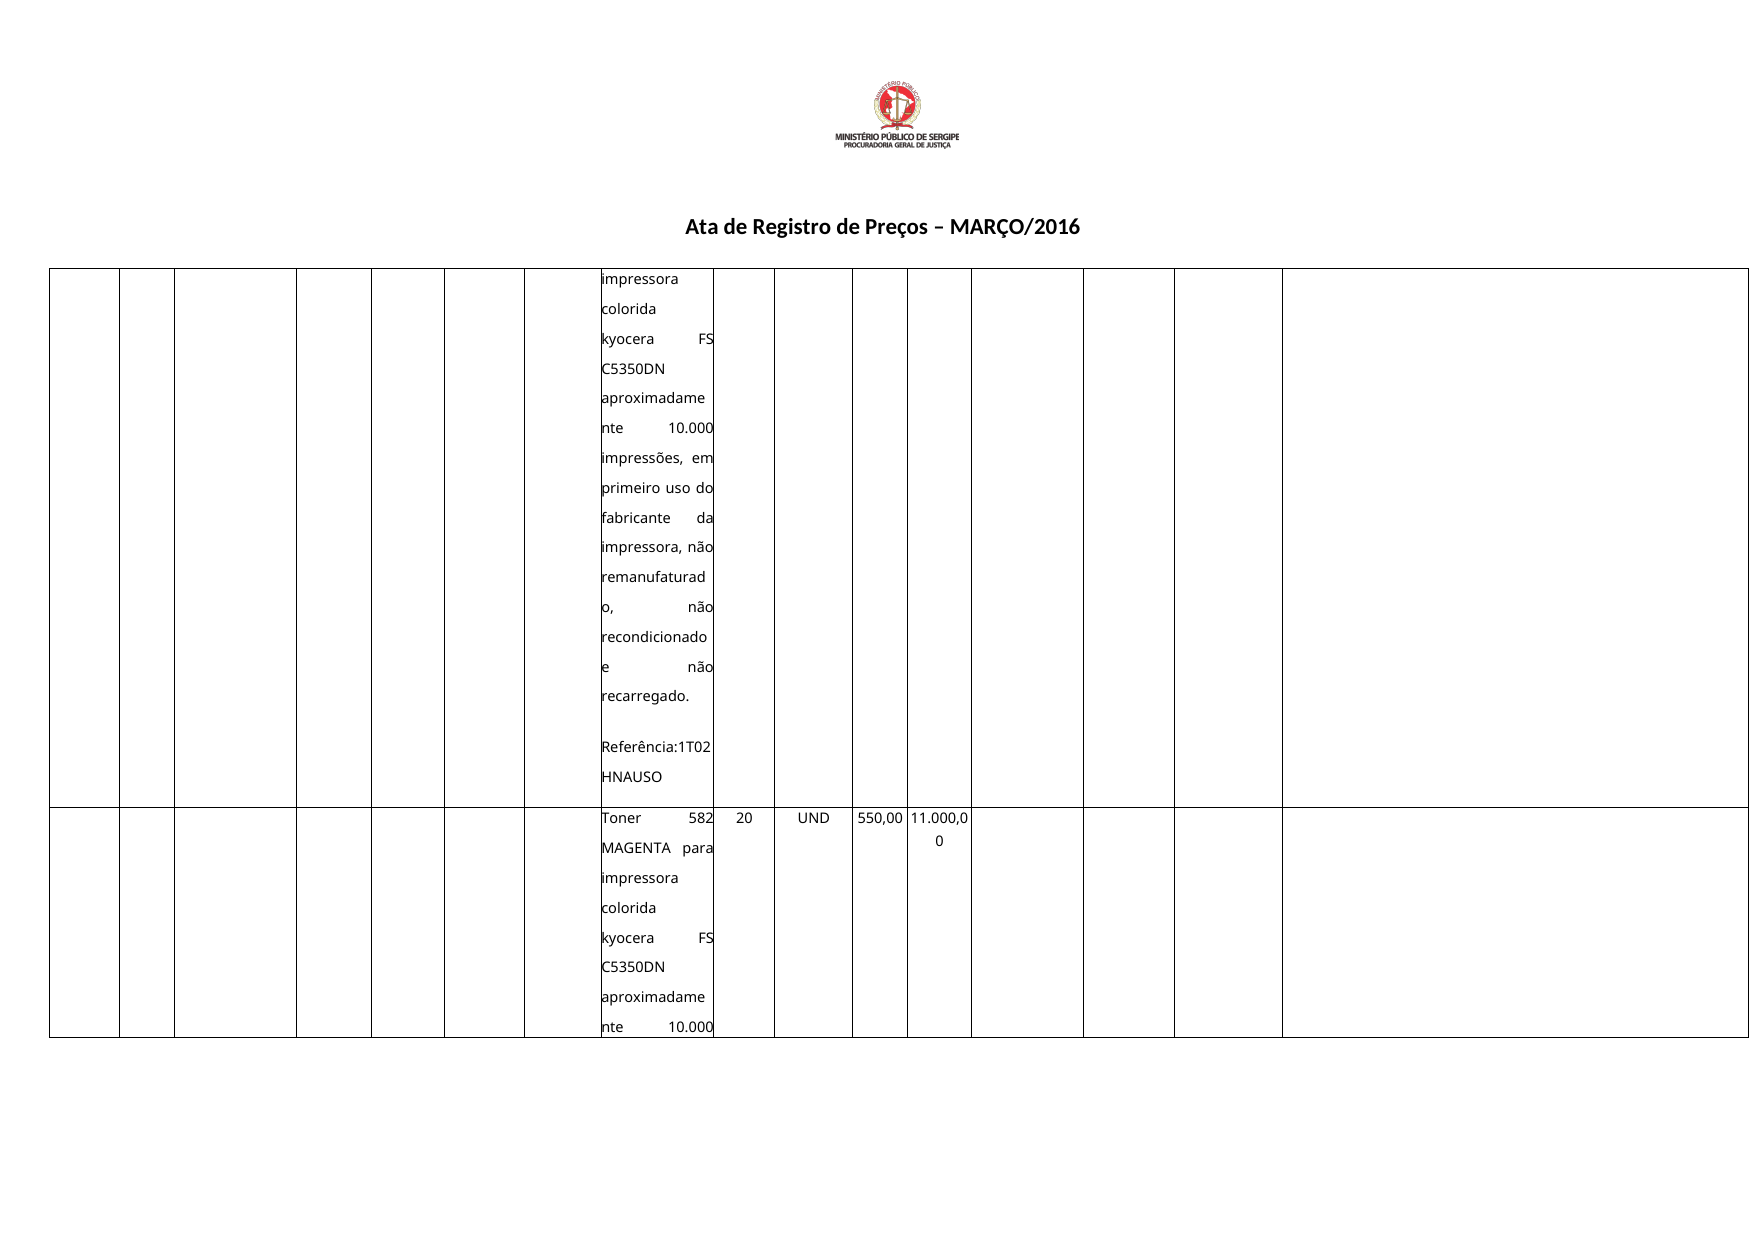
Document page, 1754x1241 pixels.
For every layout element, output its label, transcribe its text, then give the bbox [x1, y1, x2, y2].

table_cell [908, 269, 971, 807]
table_cell UND [775, 808, 852, 1037]
table_cell 550,00 [853, 808, 907, 1037]
table_cell [1283, 269, 1748, 807]
table_cell [175, 808, 296, 1037]
table_cell [120, 808, 174, 1037]
table_cell [853, 269, 907, 807]
table_cell impressora colorida kyocera FS C5350DN aproximadamente 10.000 impressões, em primeiro uso do fabricante da impressora, não remanufaturado, não recondicionado e não recarregado. Referência:1T02HNAUSO [602, 269, 713, 807]
table_cell [120, 269, 174, 807]
table_cell [445, 269, 524, 807]
table_cell 20 [714, 808, 774, 1037]
table_cell [175, 269, 296, 807]
table_cell [50, 808, 119, 1037]
table_cell Toner 582 MAGENTA para impressora colorida kyocera FS C5350DN aproximadamente 10.000 [602, 808, 713, 1037]
table_cell [1283, 808, 1748, 1037]
table_cell [50, 269, 119, 807]
table_cell [1084, 808, 1174, 1037]
table_cell [525, 269, 601, 807]
table_cell [372, 269, 444, 807]
table_cell [972, 269, 1083, 807]
table_cell [372, 808, 444, 1037]
table_cell 11.000,00 [908, 808, 971, 1037]
table_cell [714, 269, 774, 807]
table_cell [525, 808, 601, 1037]
table_cell [1175, 269, 1282, 807]
table_cell [297, 269, 371, 807]
table_cell [1084, 269, 1174, 807]
table_cell [297, 808, 371, 1037]
picture [835, 81, 959, 149]
table_cell [972, 808, 1083, 1037]
table_cell [775, 269, 852, 807]
table_cell [445, 808, 524, 1037]
table_cell [1175, 808, 1282, 1037]
